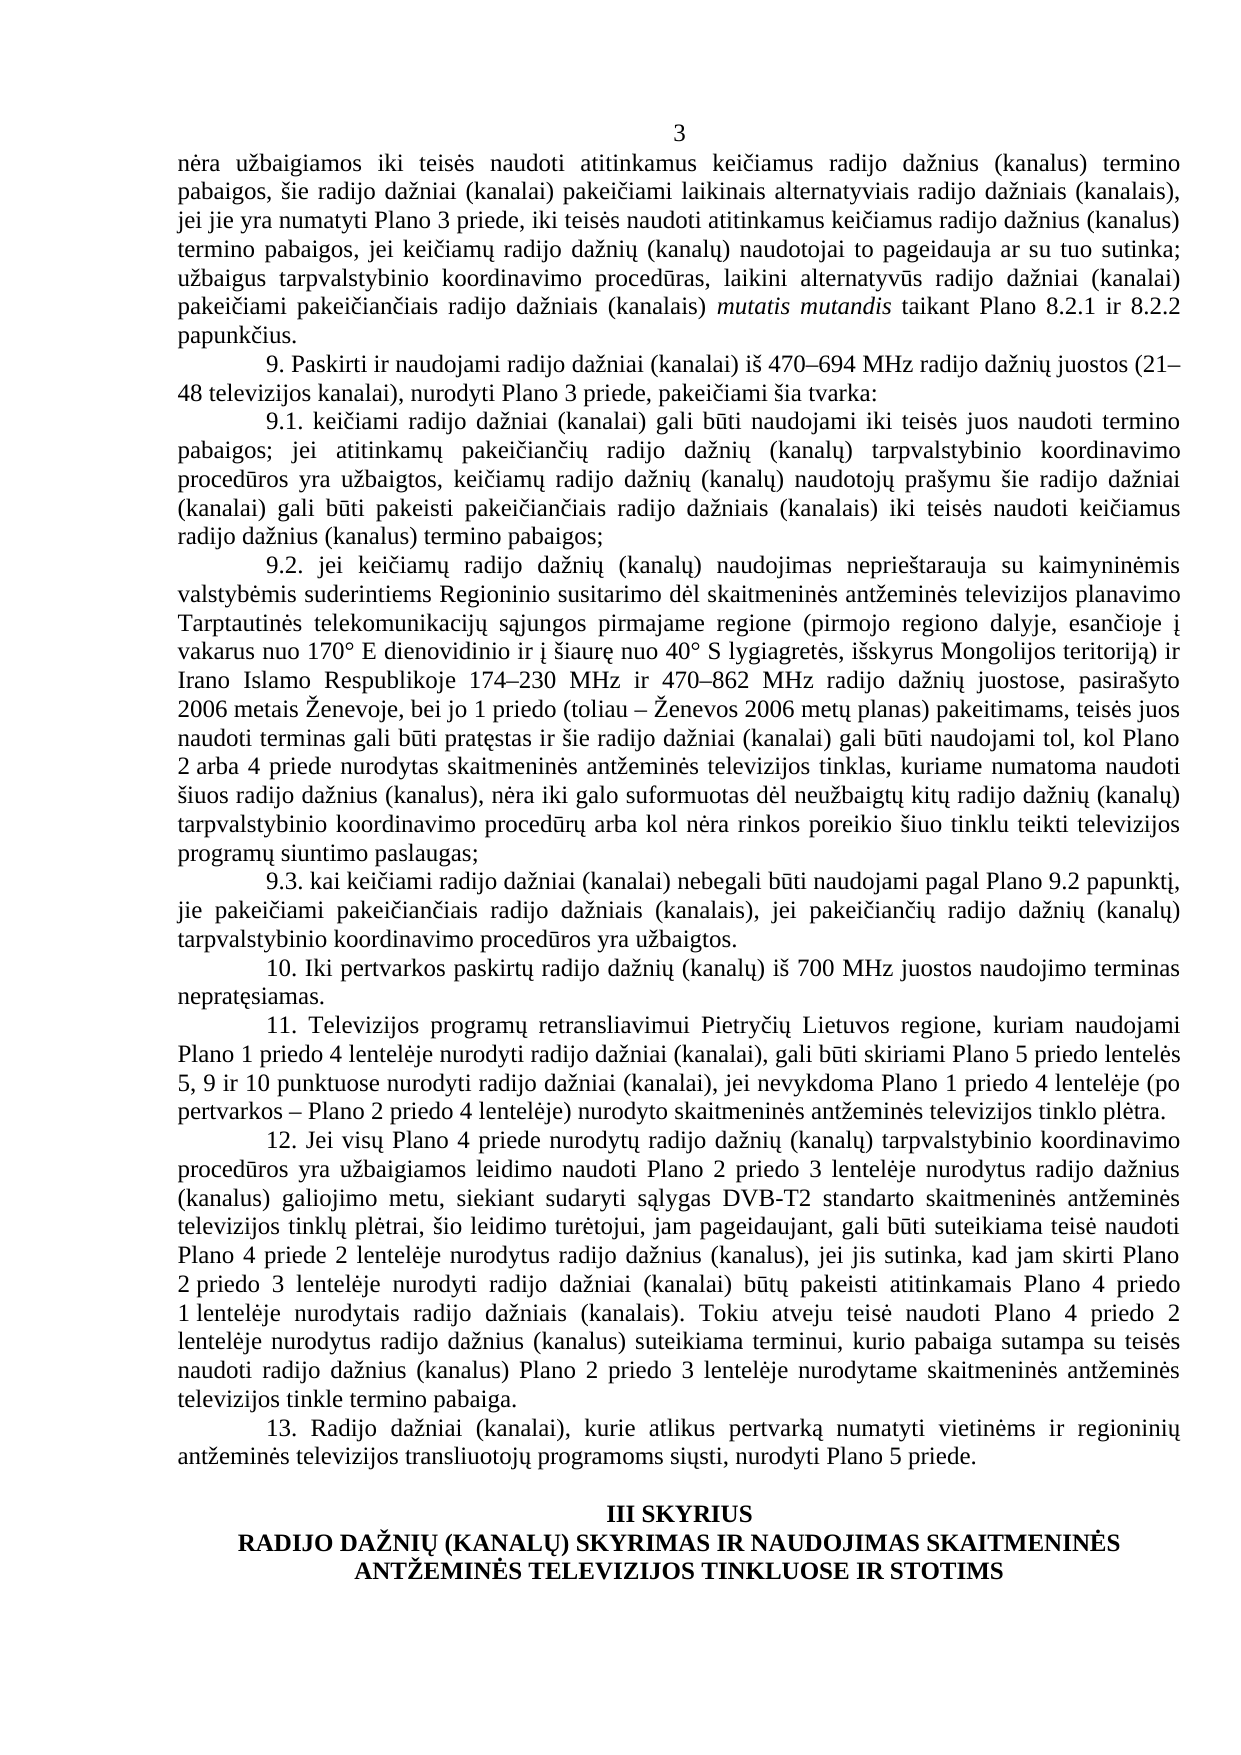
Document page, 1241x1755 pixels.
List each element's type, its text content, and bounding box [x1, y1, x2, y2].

text 9. Paskirti ir naudojami radijo dažniai (kanalai) iš 470–694 MHz radijo dažnių juostos (21–48 televizijos kanalai), nurodyti Plano 3 priede, pakeičiami šia tvarka: [177, 349, 1181, 406]
text 9.1. keičiami radijo dažniai (kanalai) gali būti naudojami iki teisės juos naudoti termino pabaigos; jei atitinkamų pakeičiančių radijo dažnių (kanalų) tarpvalstybinio koordinavimo procedūros yra užbaigtos, keičiamų radijo dažnių (kanalų) naudotojų prašymu šie radijo dažniai (kanalai) gali būti pakeisti pakeičiančiais radijo dažniais (kanalais) iki teisės naudoti keičiamus radijo dažnius (kanalus) termino pabaigos; [177, 406, 1181, 550]
text 11. Televizijos programų retransliavimui Pietryčių Lietuvos regione, kuriam naudojami Plano 1 priedo 4 lentelėje nurodyti radijo dažniai (kanalai), gali būti skiriami Plano 5 priedo lentelės 5, 9 ir 10 punktuose nurodyti radijo dažniai (kanalai), jei nevykdoma Plano 1 priedo 4 lentelėje (po pertvarkos – Plano 2 priedo 4 lentelėje) nurodyto skaitmeninės antžeminės televizijos tinklo plėtra. [177, 1010, 1181, 1125]
text 12. Jei visų Plano 4 priede nurodytų radijo dažnių (kanalų) tarpvalstybinio koordinavimo procedūros yra užbaigiamos leidimo naudoti Plano 2 priedo 3 lentelėje nurodytus radijo dažnius (kanalus) galiojimo metu, siekiant sudaryti sąlygas DVB-T2 standarto skaitmeninės antžeminės televizijos tinklų plėtrai, šio leidimo turėtojui, jam pageidaujant, gali būti suteikiama teisė naudoti Plano 4 priede 2 lentelėje nurodytus radijo dažnius (kanalus), jei jis sutinka, kad jam skirti Plano 2 priedo 3 lentelėje nurodyti radijo dažniai (kanalai) būtų pakeisti atitinkamais Plano 4 priedo 1 lentelėje nurodytais radijo dažniais (kanalais). Tokiu atveju teisė naudoti Plano 4 priedo 2 lentelėje nurodytus radijo dažnius (kanalus) suteikiama terminui, kurio pabaiga sutampa su teisės naudoti radijo dažnius (kanalus) Plano 2 priedo 3 lentelėje nurodytame skaitmeninės antžeminės televizijos tinkle termino pabaiga. [177, 1125, 1181, 1413]
text nėra užbaigiamos iki teisės naudoti atitinkamus keičiamus radijo dažnius (kanalus) termino pabaigos, šie radijo dažniai (kanalai) pakeičiami laikinais alternatyviais radijo dažniais (kanalais), jei jie yra numatyti Plano 3 priede, iki teisės naudoti atitinkamus keičiamus radijo dažnius (kanalus) termino pabaigos, jei keičiamų radijo dažnių (kanalų) naudotojai to pageidauja ar su tuo sutinka; užbaigus tarpvalstybinio koordinavimo procedūras, laikini alternatyvūs radijo dažniai (kanalai) pakeičiami pakeičiančiais radijo dažniais (kanalais) mutatis mutandis taikant Plano 8.2.1 ir 8.2.2 papunkčius. [177, 148, 1181, 349]
text III SKYRIUS [177, 1499, 1181, 1528]
text Radijo dažnių (KANALŲ) SKYRIMAS ir NAUDOJIMAS skaitmeninės ANTŽEMINĖS televizijos tinklUOSE ir STOTIMS [177, 1528, 1181, 1585]
text 10. Iki pertvarkos paskirtų radijo dažnių (kanalų) iš 700 MHz juostos naudojimo terminas nepratęsiamas. [177, 953, 1181, 1010]
text 13. Radijo dažniai (kanalai), kurie atlikus pertvarką numatyti vietinėms ir regioninių antžeminės televizijos transliuotojų programoms siųsti, nurodyti Plano 5 priede. [177, 1413, 1181, 1470]
text 9.2. jei keičiamų radijo dažnių (kanalų) naudojimas neprieštarauja su kaimyninėmis valstybėmis suderintiems Regioninio susitarimo dėl skaitmeninės antžeminės televizijos planavimo Tarptautinės telekomunikacijų sąjungos pirmajame regione (pirmojo regiono dalyje, esančioje į vakarus nuo 170° E dienovidinio ir į šiaurę nuo 40° S lygiagretės, išskyrus Mongolijos teritoriją) ir Irano Islamo Respublikoje 174–230 MHz ir 470–862 MHz radijo dažnių juostose, pasirašyto 2006 metais Ženevoje, bei jo 1 priedo (toliau – Ženevos 2006 metų planas) pakeitimams, teisės juos naudoti terminas gali būti pratęstas ir šie radijo dažniai (kanalai) gali būti naudojami tol, kol Plano 2 arba 4 priede nurodytas skaitmeninės antžeminės televizijos tinklas, kuriame numatoma naudoti šiuos radijo dažnius (kanalus), nėra iki galo suformuotas dėl neužbaigtų kitų radijo dažnių (kanalų) tarpvalstybinio koordinavimo procedūrų arba kol nėra rinkos poreikio šiuo tinklu teikti televizijos programų siuntimo paslaugas; [177, 550, 1181, 866]
text 9.3. kai keičiami radijo dažniai (kanalai) nebegali būti naudojami pagal Plano 9.2 papunktį, jie pakeičiami pakeičiančiais radijo dažniais (kanalais), jei pakeičiančių radijo dažnių (kanalų) tarpvalstybinio koordinavimo procedūros yra užbaigtos. [177, 866, 1181, 953]
